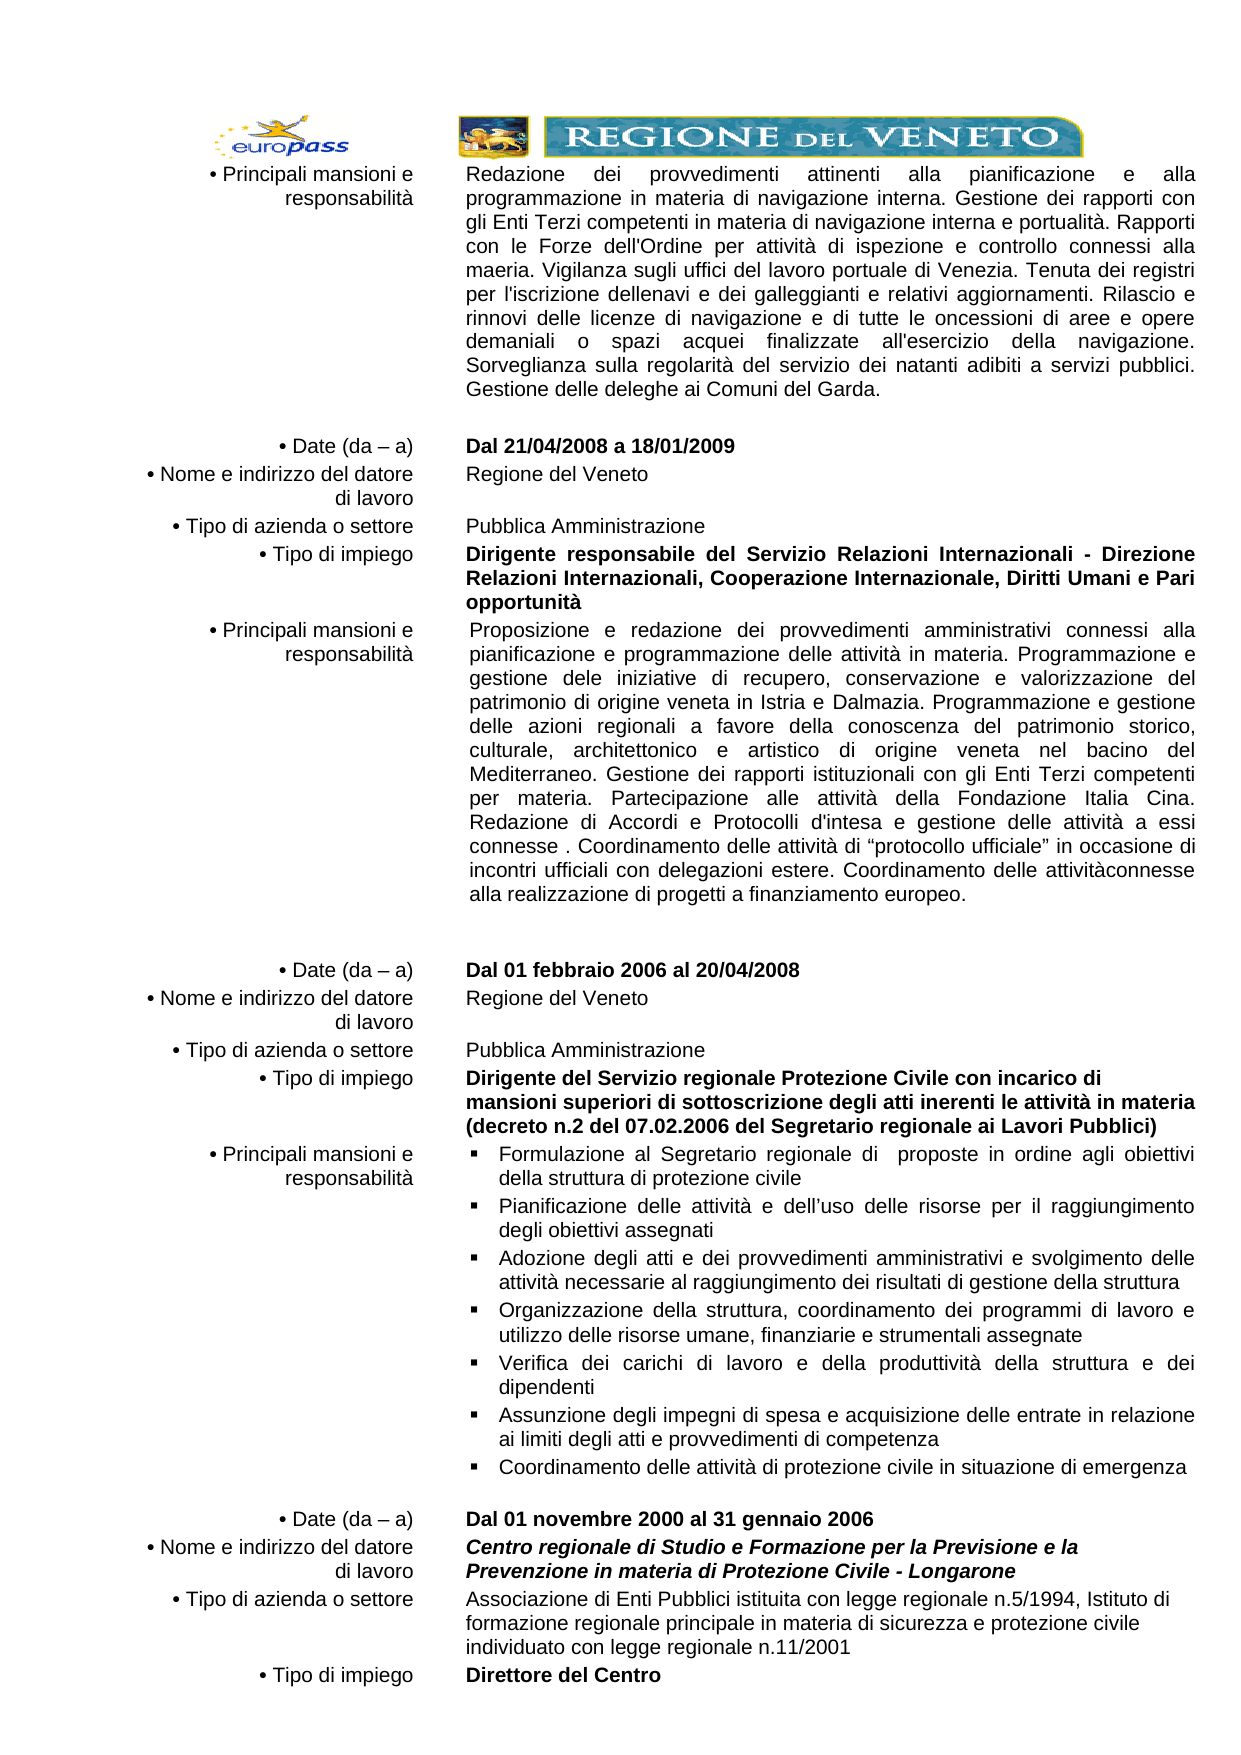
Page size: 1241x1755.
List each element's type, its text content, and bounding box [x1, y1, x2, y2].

table_header [425, 955, 454, 983]
table_cell • Tipo di azienda o settore [118, 512, 425, 540]
table_cell Dal 21/04/2008 a 18/01/2009 [454, 431, 1207, 459]
table_cell Formulazione al Segretario regionale di proposte in ordine agli obiettivi della struttura di protezione civile Pianificazione delle attività e dell’uso delle risorse per il raggiungimento degli obiettivi assegnati Adozione degli atti e dei provvedimenti amministrativi e svolgimento delle attività necessarie al raggiungimento dei risultati di gestione della struttura Organizzazione della struttura, coordinamento dei programmi di lavoro e utilizzo delle risorse umane, finanziarie e strumentali assegnate Verifica dei carichi di lavoro e della produttività della struttura e dei dipendenti Assunzione degli impegni di spesa e acquisizione delle entrate in relazione ai limiti degli atti e provvedimenti di competenza Coordinamento delle attività di protezione civile in situazione di emergenza [454, 1140, 1207, 1481]
table_cell Regione del Veneto [454, 460, 1207, 512]
table_cell • Tipo di impiego [118, 1064, 425, 1140]
table_header [425, 1505, 454, 1533]
table_cell [425, 1661, 454, 1689]
table_cell • Principali mansioni e responsabilità [118, 616, 425, 907]
table_cell [425, 512, 454, 540]
table_cell • Nome e indirizzo del datore di lavoro [118, 460, 425, 512]
table_header • Date (da – a) [118, 955, 425, 983]
table_cell • Nome e indirizzo del datore di lavoro [118, 1533, 425, 1585]
picture [458, 115, 1084, 160]
table_cell Pubblica Amministrazione [454, 512, 1207, 540]
table_cell [425, 431, 454, 459]
table_cell Proposizione e redazione dei provvedimenti amministrativi connessi alla pianificazione e programmazione delle attività in materia. Programmazione e gestione dele iniziative di recupero, conservazione e valorizzazione del patrimonio di origine veneta in Istria e Dalmazia. Programmazione e gestione delle azioni regionali a favore della conoscenza del patrimonio storico, culturale, architettonico e artistico di origine veneta nel bacino del Mediterraneo. Gestione dei rapporti istituzionali con gli Enti Terzi competenti per materia. Partecipazione alle attività della Fondazione Italia Cina. Redazione di Accordi e Protocolli d'intesa e gestione delle attività a essi connesse . Coordinamento delle attività di “protocollo ufficiale” in occasione di incontri ufficiali con delegazioni estere. Coordinamento delle attivitàconnesse alla realizzazione di progetti a finanziamento europeo. [454, 616, 1207, 907]
table_cell [425, 616, 454, 907]
table_cell Dirigente responsabile del Servizio Relazioni Internazionali - Direzione Relazioni Internazionali, Cooperazione Internazionale, Diritti Umani e Pari opportunità [454, 540, 1207, 616]
table_cell • Tipo di impiego [118, 540, 425, 616]
table_cell • Principali mansioni e responsabilità [118, 160, 425, 431]
table_cell • Date (da – a) [118, 431, 425, 459]
table_cell Direttore del Centro [454, 1661, 1207, 1689]
table_cell Dirigente del Servizio regionale Protezione Civile con incarico di mansioni superiori di sottoscrizione degli atti inerenti le attività in materia (decreto n.2 del 07.02.2006 del Segretario regionale ai Lavori Pubblici) [454, 1064, 1207, 1140]
table_cell • Tipo di impiego [118, 1661, 425, 1689]
table_cell Pubblica Amministrazione [454, 1036, 1207, 1064]
picture [214, 115, 353, 160]
table_cell Associazione di Enti Pubblici istituita con legge regionale n.5/1994, Istituto di formazione regionale principale in materia di sicurezza e protezione civile individuato con legge regionale n.11/2001 [454, 1585, 1207, 1661]
table_cell [425, 1140, 454, 1481]
table_cell Redazione dei provvedimenti attinenti alla pianificazione e alla programmazione in materia di navigazione interna. Gestione dei rapporti con gli Enti Terzi competenti in materia di navigazione interna e portualità. Rapporti con le Forze dell'Ordine per attività di ispezione e controllo connessi alla maeria. Vigilanza sugli uffici del lavoro portuale di Venezia. Tenuta dei registri per l'iscrizione dellenavi e dei galleggianti e relativi aggiornamenti. Rilascio e rinnovi delle licenze di navigazione e di tutte le oncessioni di aree e opere demaniali o spazi acquei finalizzate all'esercizio della navigazione. Sorveglianza sulla regolarità del servizio dei natanti adibiti a servizi pubblici. Gestione delle deleghe ai Comuni del Garda. [454, 160, 1207, 431]
table_cell • Tipo di azienda o settore [118, 1036, 425, 1064]
table_cell [425, 1585, 454, 1661]
table_cell [425, 1064, 454, 1140]
table_header Dal 01 febbraio 2006 al 20/04/2008 [454, 955, 1207, 983]
table_cell [425, 984, 454, 1036]
table_cell [425, 460, 454, 512]
table_cell • Tipo di azienda o settore [118, 1585, 425, 1661]
table_cell [425, 160, 454, 431]
table_cell Regione del Veneto [454, 984, 1207, 1036]
table_cell • Nome e indirizzo del datore di lavoro [118, 984, 425, 1036]
table_cell • Principali mansioni e responsabilità [118, 1140, 425, 1481]
table_header Dal 01 novembre 2000 al 31 gennaio 2006 [454, 1505, 1207, 1533]
table_cell [425, 1036, 454, 1064]
table_cell [425, 540, 454, 616]
table_cell Centro regionale di Studio e Formazione per la Previsione e la Prevenzione in materia di Protezione Civile - Longarone [454, 1533, 1207, 1585]
table_cell [425, 1533, 454, 1585]
table_header • Date (da – a) [118, 1505, 425, 1533]
